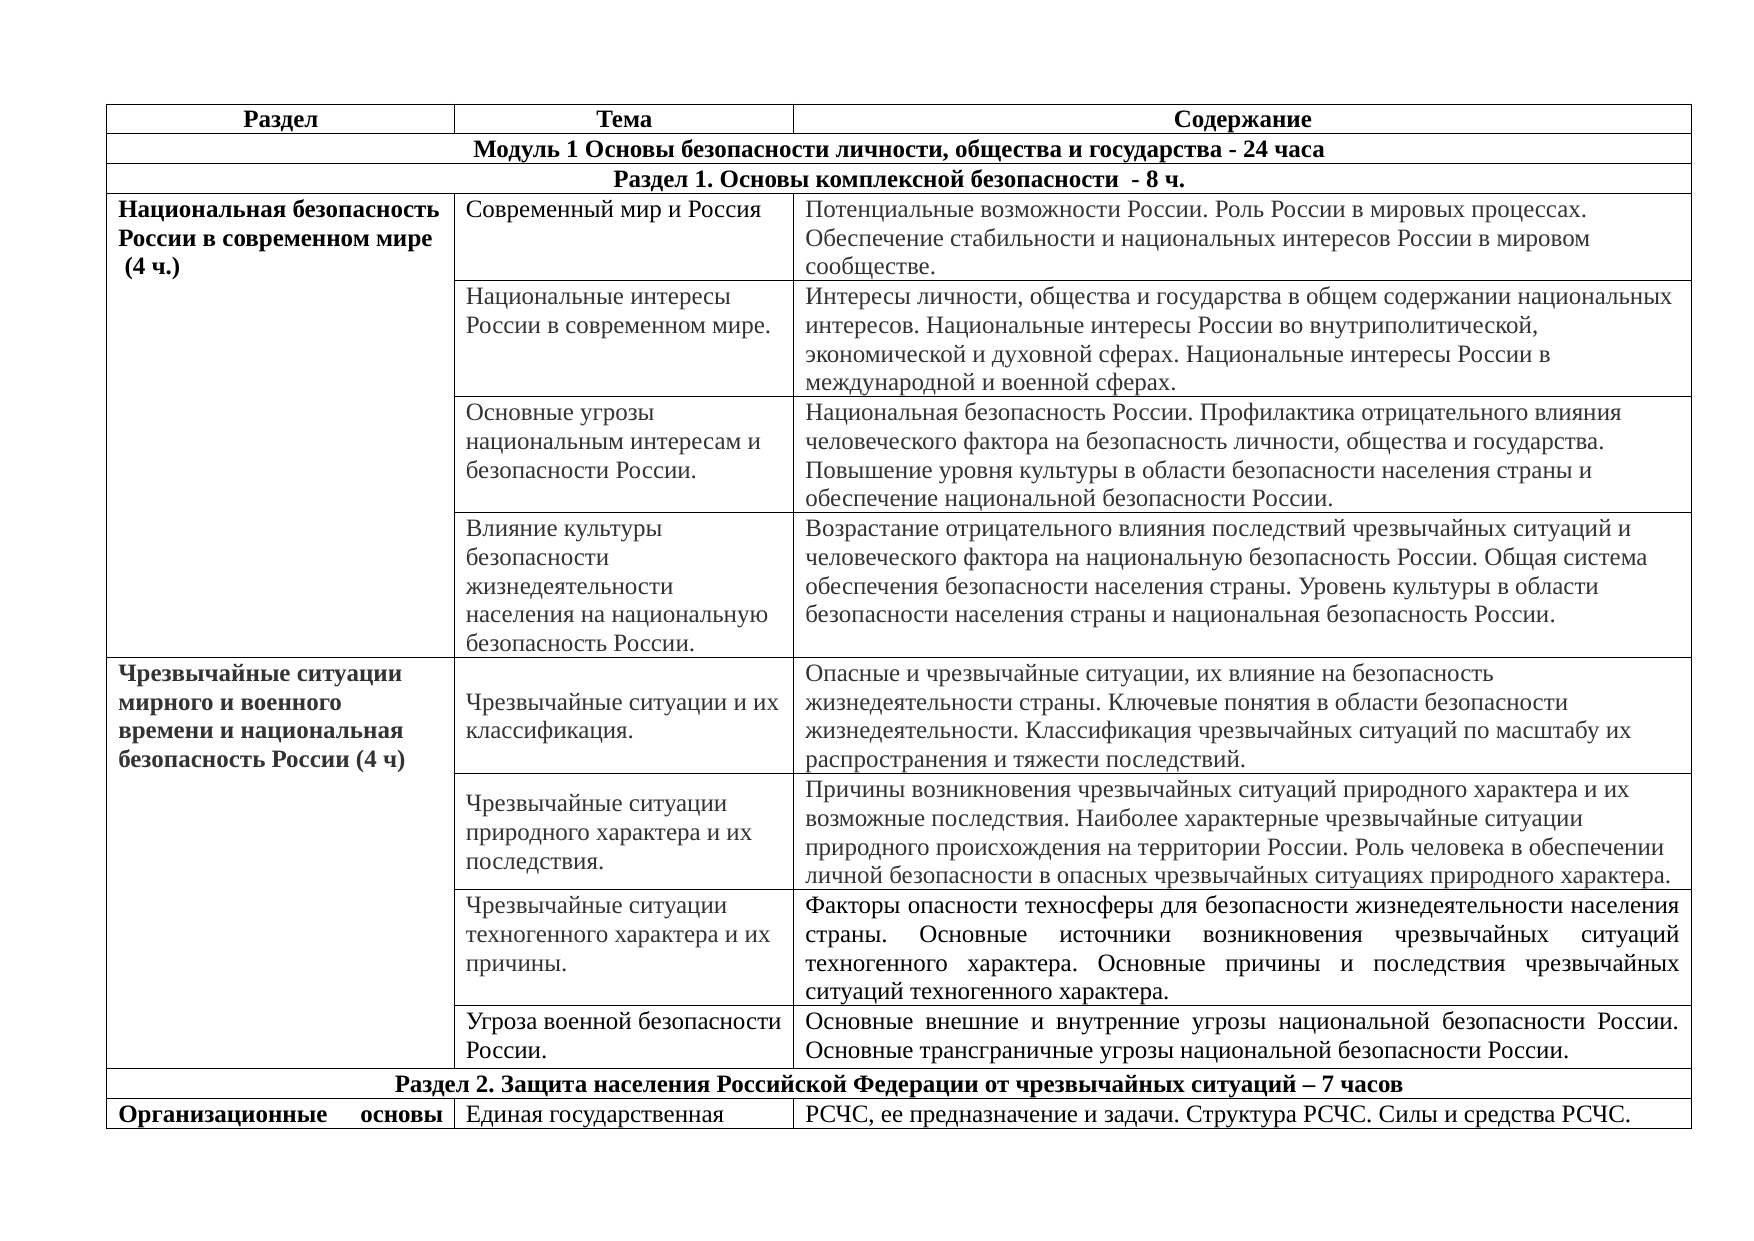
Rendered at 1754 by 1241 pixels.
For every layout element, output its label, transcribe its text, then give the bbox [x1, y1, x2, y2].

table_cell Организационные основы [107, 1099, 454, 1127]
table_cell Угроза военной безопасности России. [455, 1006, 793, 1068]
table_cell Основные угрозы национальным интересам и безопасности России. [455, 397, 793, 512]
table_cell Чрезвычайные ситуации и их классификация. [455, 658, 793, 773]
table_header Тема [455, 105, 793, 133]
table_cell Возрастание отрицательного влияния последствий чрезвычайных ситуаций и человеческого фактора на национальную безопасность России. Общая система обеспечения безопасности населения страны. Уровень культуры в области безопасности населения страны и национальная безопасность России. [794, 513, 1691, 657]
table_header Содержание [794, 105, 1691, 133]
table_cell Национальная безопасность России. Профилактика отрицательного влияния человеческого фактора на безопасность личности, общества и государства. Повышение уровня культуры в области безопасности населения страны и обеспечение национальной безопасности России. [794, 397, 1691, 512]
table_cell Факторы опасности техносферы для безопасности жизнедеятельности населения страны. Основные источники возникновения чрезвычайных ситуаций техногенного характера. Основные причины и последствия чрезвычайных ситуаций техногенного характера. [794, 890, 1691, 1005]
table_cell Чрезвычайные ситуации мирного и военного времени и национальная безопасность России (4 ч) [107, 658, 454, 1068]
table_cell Чрезвычайные ситуации техногенного характера и их причины. [455, 890, 793, 1005]
table_cell Потенциальные возможности России. Роль России в мировых процессах. Обеспечение стабильности и национальных интересов России в мировом сообществе. [794, 194, 1691, 280]
table_cell Раздел 1. Основы комплексной безопасности - 8 ч. [107, 164, 1691, 193]
table_cell Влияние культуры безопасности жизнедеятельности населения на национальную безопасность России. [455, 513, 793, 657]
table_cell Раздел 2. Защита населения Российской Федерации от чрезвычайных ситуаций – 7 часов [107, 1069, 1691, 1098]
table_cell Единая государственная [455, 1099, 793, 1127]
table_cell Национальная безопасность России в современном мире (4 ч.) [107, 194, 454, 657]
table_header Раздел [107, 105, 454, 133]
table_cell РСЧС, ее предназначение и задачи. Структура РСЧС. Силы и средства РСЧС. [794, 1099, 1691, 1127]
table_cell Основные внешние и внутренние угрозы национальной безопасности России. Основные трансграничные угрозы национальной безопасности России. [794, 1006, 1691, 1068]
table_cell Опасные и чрезвычайные ситуации, их влияние на безопасность жизнедеятельности страны. Ключевые понятия в области безопасности жизнедеятельности. Классификация чрезвычайных ситуаций по масштабу их распространения и тяжести последствий. [794, 658, 1691, 773]
table_cell Национальные интересы России в современном мире. [455, 281, 793, 396]
table_cell Современный мир и Россия [455, 194, 793, 280]
table_cell Модуль 1 Основы безопасности личности, общества и государства - 24 часа [107, 134, 1691, 163]
table_cell Чрезвычайные ситуации природного характера и их последствия. [455, 774, 793, 889]
table_cell Интересы личности, общества и государства в общем содержании национальных интересов. Национальные интересы России во внутриполитической, экономической и духовной сферах. Национальные интересы России в международной и военной сферах. [794, 281, 1691, 396]
